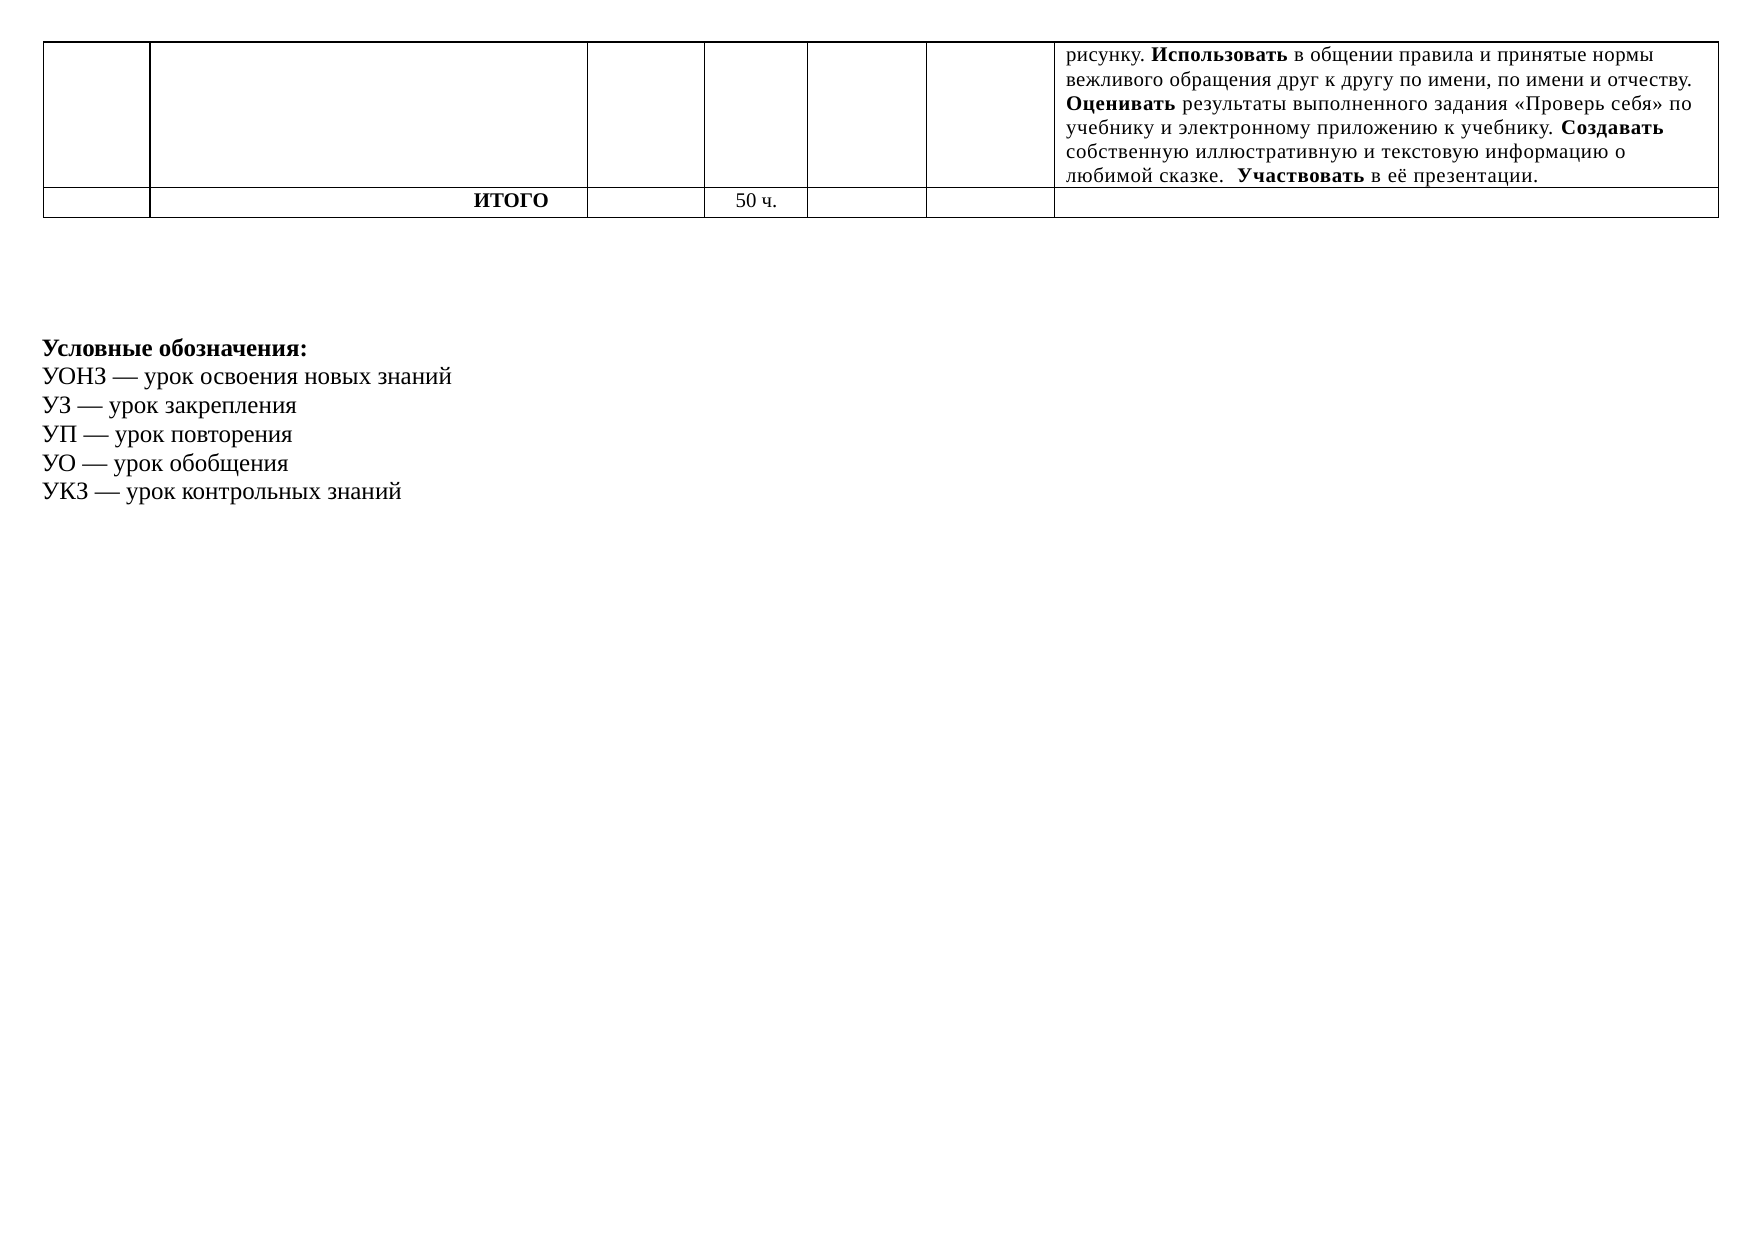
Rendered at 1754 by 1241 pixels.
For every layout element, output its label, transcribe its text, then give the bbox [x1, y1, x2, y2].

table_cell рисунку. Использовать в общении правила и принятые нормы вежливого обращения друг к другу по имени, по имени и отчеству. Оценивать результаты выполненного задания «Проверь себя» по учебнику и электронному приложению к учебнику. Создавать собственную иллюстративную и текстовую информацию о любимой сказке. Участвовать в её презентации. [1055, 43, 1718, 187]
table_cell [705, 43, 807, 187]
table_cell [151, 43, 587, 187]
table_cell [44, 188, 149, 217]
text УОНЗ — урок освоения новых знаний [41, 361, 1713, 390]
text УП — урок повторения [41, 419, 1713, 448]
text УЗ — урок закрепления [41, 390, 1713, 419]
table_cell 50 ч. [705, 188, 807, 217]
table_cell [44, 43, 149, 187]
text Условные обозначения: [41, 333, 1713, 361]
table_cell [808, 43, 926, 187]
table_cell [927, 188, 1054, 217]
table_cell [588, 43, 704, 187]
text УКЗ — урок контрольных знаний [41, 476, 1713, 505]
text УО — урок обобщения [41, 448, 1713, 476]
table_cell [927, 43, 1054, 187]
table_cell ИТОГО [151, 188, 587, 217]
table_cell [1055, 188, 1718, 217]
table_cell [808, 188, 926, 217]
table_cell [588, 188, 704, 217]
